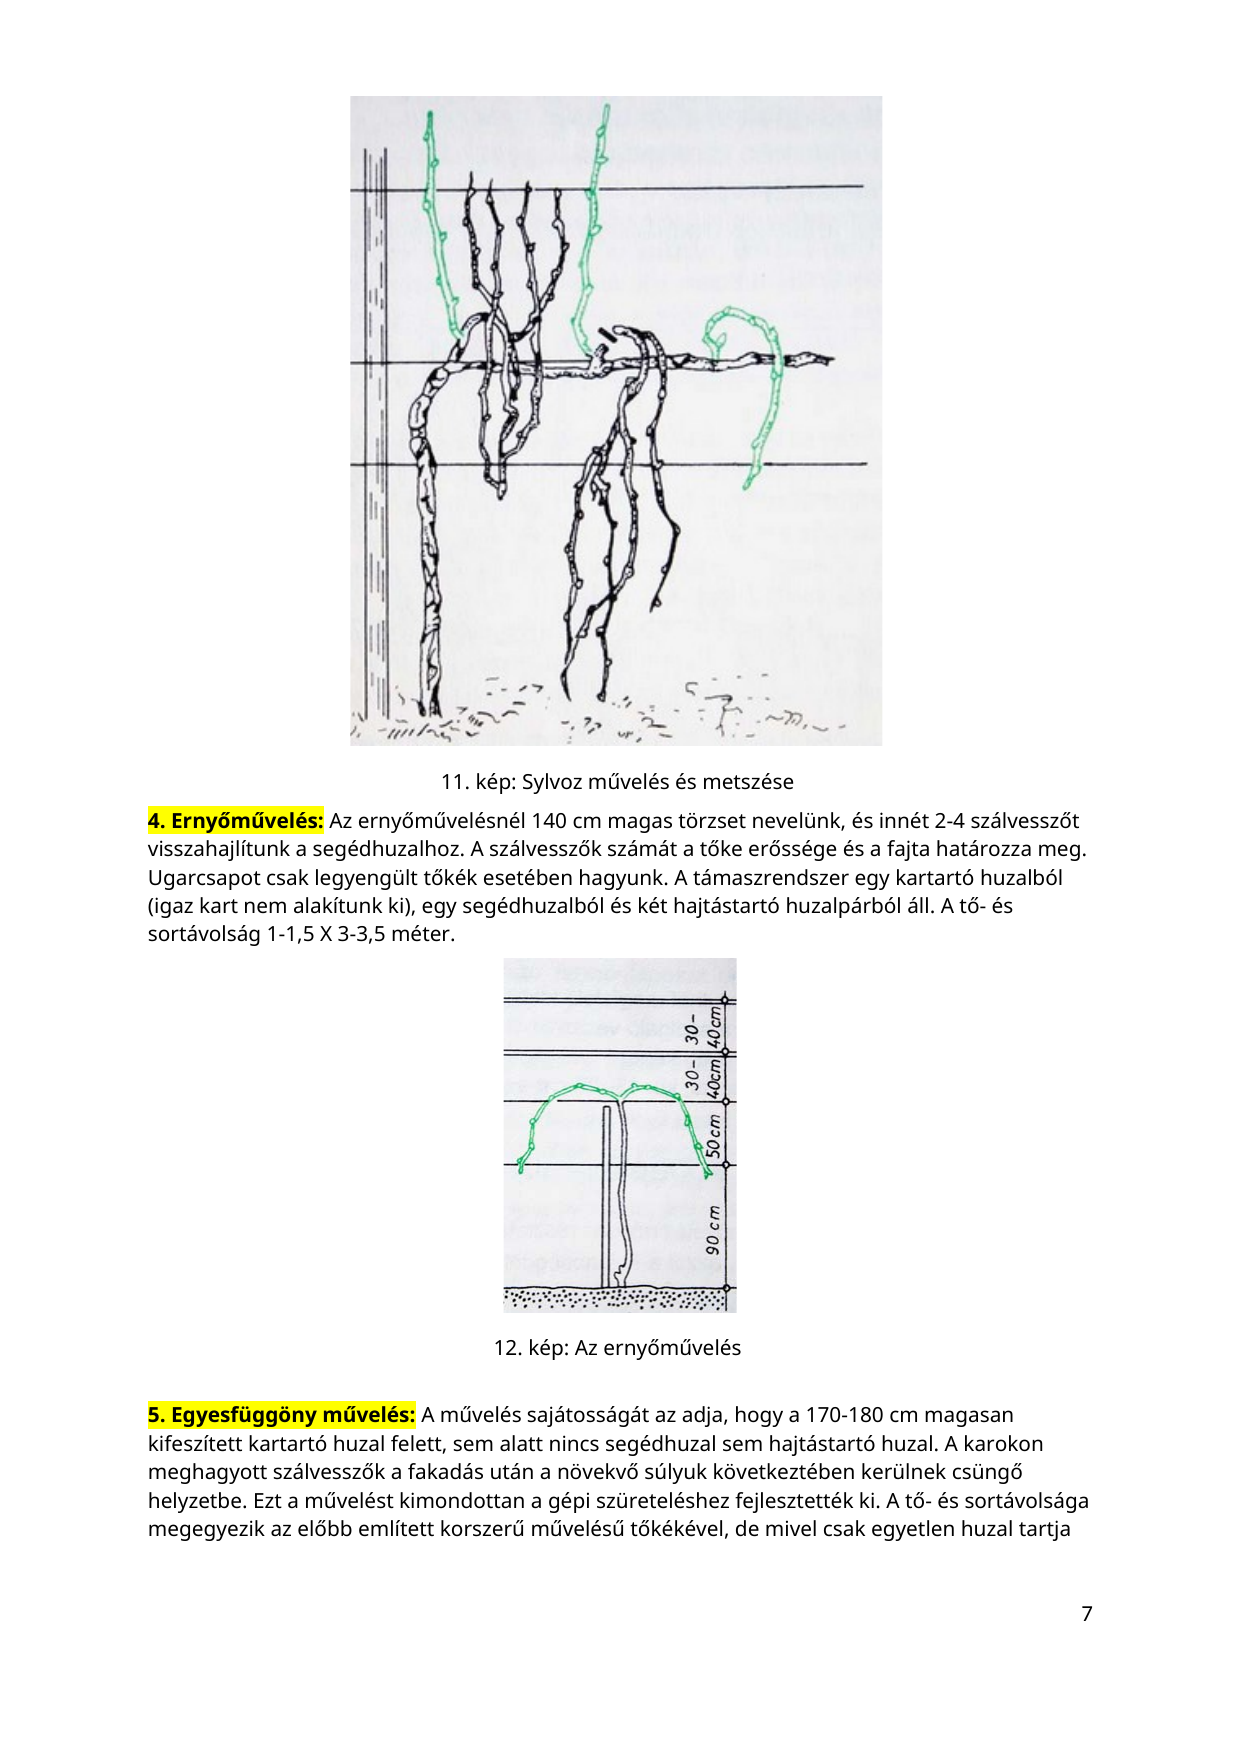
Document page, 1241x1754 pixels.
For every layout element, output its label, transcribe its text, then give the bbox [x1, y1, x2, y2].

text 5. Egyesfüggöny művelés: A művelés sajátosságát az adja, hogy a 170-180 cm magasan kifeszített kartartó huzal felett, sem alatt nincs segédhuzal sem hajtástartó huzal. A karokon meghagyott szálvesszők a fakadás után a növekvő súlyuk következtében kerülnek csüngő helyzetbe. Ezt a művelést kimondottan a gépi szüreteléshez fejlesztették ki. A tő- és sortávolsága megegyezik az előbb említett korszerű művelésű tőkékével, de mivel csak egyetlen huzal tartja [148, 1401, 1093, 1543]
text 12. kép: Az ernyőművelés [148, 1333, 1093, 1362]
text 4. Ernyőművelés: Az ernyőművelésnél 140 cm magas törzset nevelünk, és innét 2-4 szálvesszőt visszahajlítunk a segédhuzalhoz. A szálvesszők számát a tőke erőssége és a fajta határozza meg. Ugarcsapot csak legyengült tőkék esetében hagyunk. A támaszrendszer egy kartartó huzalból (igaz kart nem alakítunk ki), egy segédhuzalból és két hajtástartó huzalpárból áll. A tő- és sortávolság 1-1,5 X 3-3,5 méter. [148, 806, 1093, 948]
text 11. kép: Sylvoz művelés és metszése [148, 767, 1093, 795]
